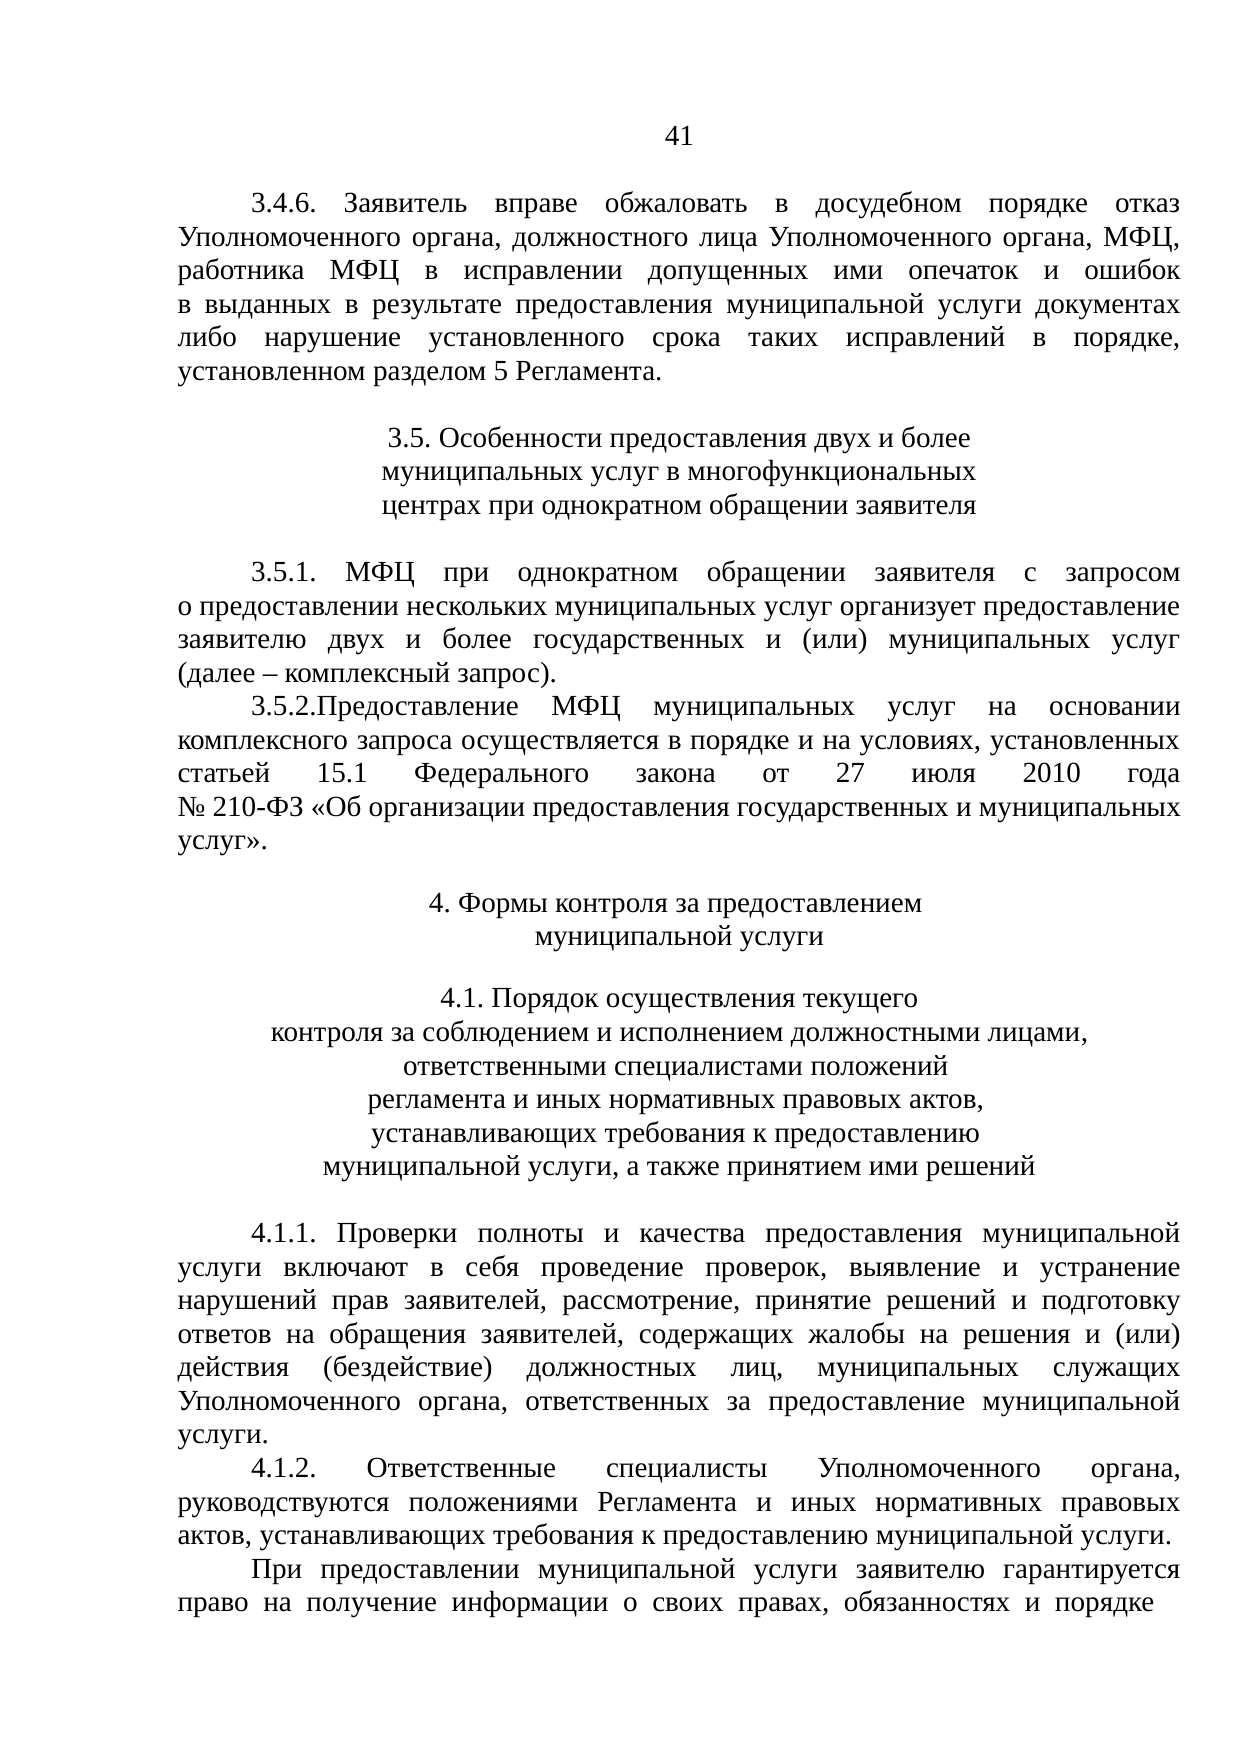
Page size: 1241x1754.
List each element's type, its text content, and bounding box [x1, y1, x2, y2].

text 4.1. Порядок осуществления текущего контроля за соблюдением и исполнением должностными лицами, ответственными специалистами положений регламента и иных нормативных правовых актов, устанавливающих требования к предоставлению муниципальной услуги, а также принятием ими решений [177, 981, 1181, 1182]
text центрах при однократном обращении заявителя [177, 487, 1181, 521]
text 3.5. Особенности предоставления двух и более [177, 420, 1181, 453]
text 41 [177, 118, 1181, 152]
text 3.4.6. Заявитель вправе обжаловать в досудебном порядке отказ Уполномоченного органа, должностного лица Уполномоченного органа, МФЦ, работника МФЦ в исправлении допущенных ими опечаток и ошибок в выданных в результате предоставления муниципальной услуги документах либо нарушение установленного срока таких исправлений в порядке, установленном разделом 5 Регламента. [177, 185, 1181, 386]
text 4.1.1. Проверки полноты и качества предоставления муниципальной услуги включают в себя проведение проверок, выявление и устранение нарушений прав заявителей, рассмотрение, принятие решений и подготовку ответов на обращения заявителей, содержащих жалобы на решения и (или) действия (бездействие) должностных лиц, муниципальных служащих Уполномоченного органа, ответственных за предоставление муниципальной услуги. [177, 1215, 1181, 1450]
text 4. Формы контроля за предоставлением муниципальной услуги [177, 885, 1181, 952]
text муниципальных услуг в многофункциональных [177, 453, 1181, 487]
list Предоставление МФЦ муниципальных услуг на основании комплексного запроса осуществляется в порядке и на условиях, установленных статьей 15.1 Федерального закона от 27 июля 2010 года № 210-ФЗ «Об организации предоставления государственных и муниципальных услуг». [177, 688, 1181, 856]
text 3.5.1. МФЦ при однократном обращении заявителя с запросом о предоставлении нескольких муниципальных услуг организует предоставление заявителю двух и более государственных и (или) муниципальных услуг (далее – комплексный запрос). [177, 554, 1181, 688]
text При предоставлении муниципальной услуги заявителю гарантируется право на получение информации о своих правах, обязанностях и порядке [177, 1551, 1181, 1618]
text 4.1.2. Ответственные специалисты Уполномоченного органа, руководствуются положениями Регламента и иных нормативных правовых актов, устанавливающих требования к предоставлению муниципальной услуги. [177, 1450, 1181, 1551]
